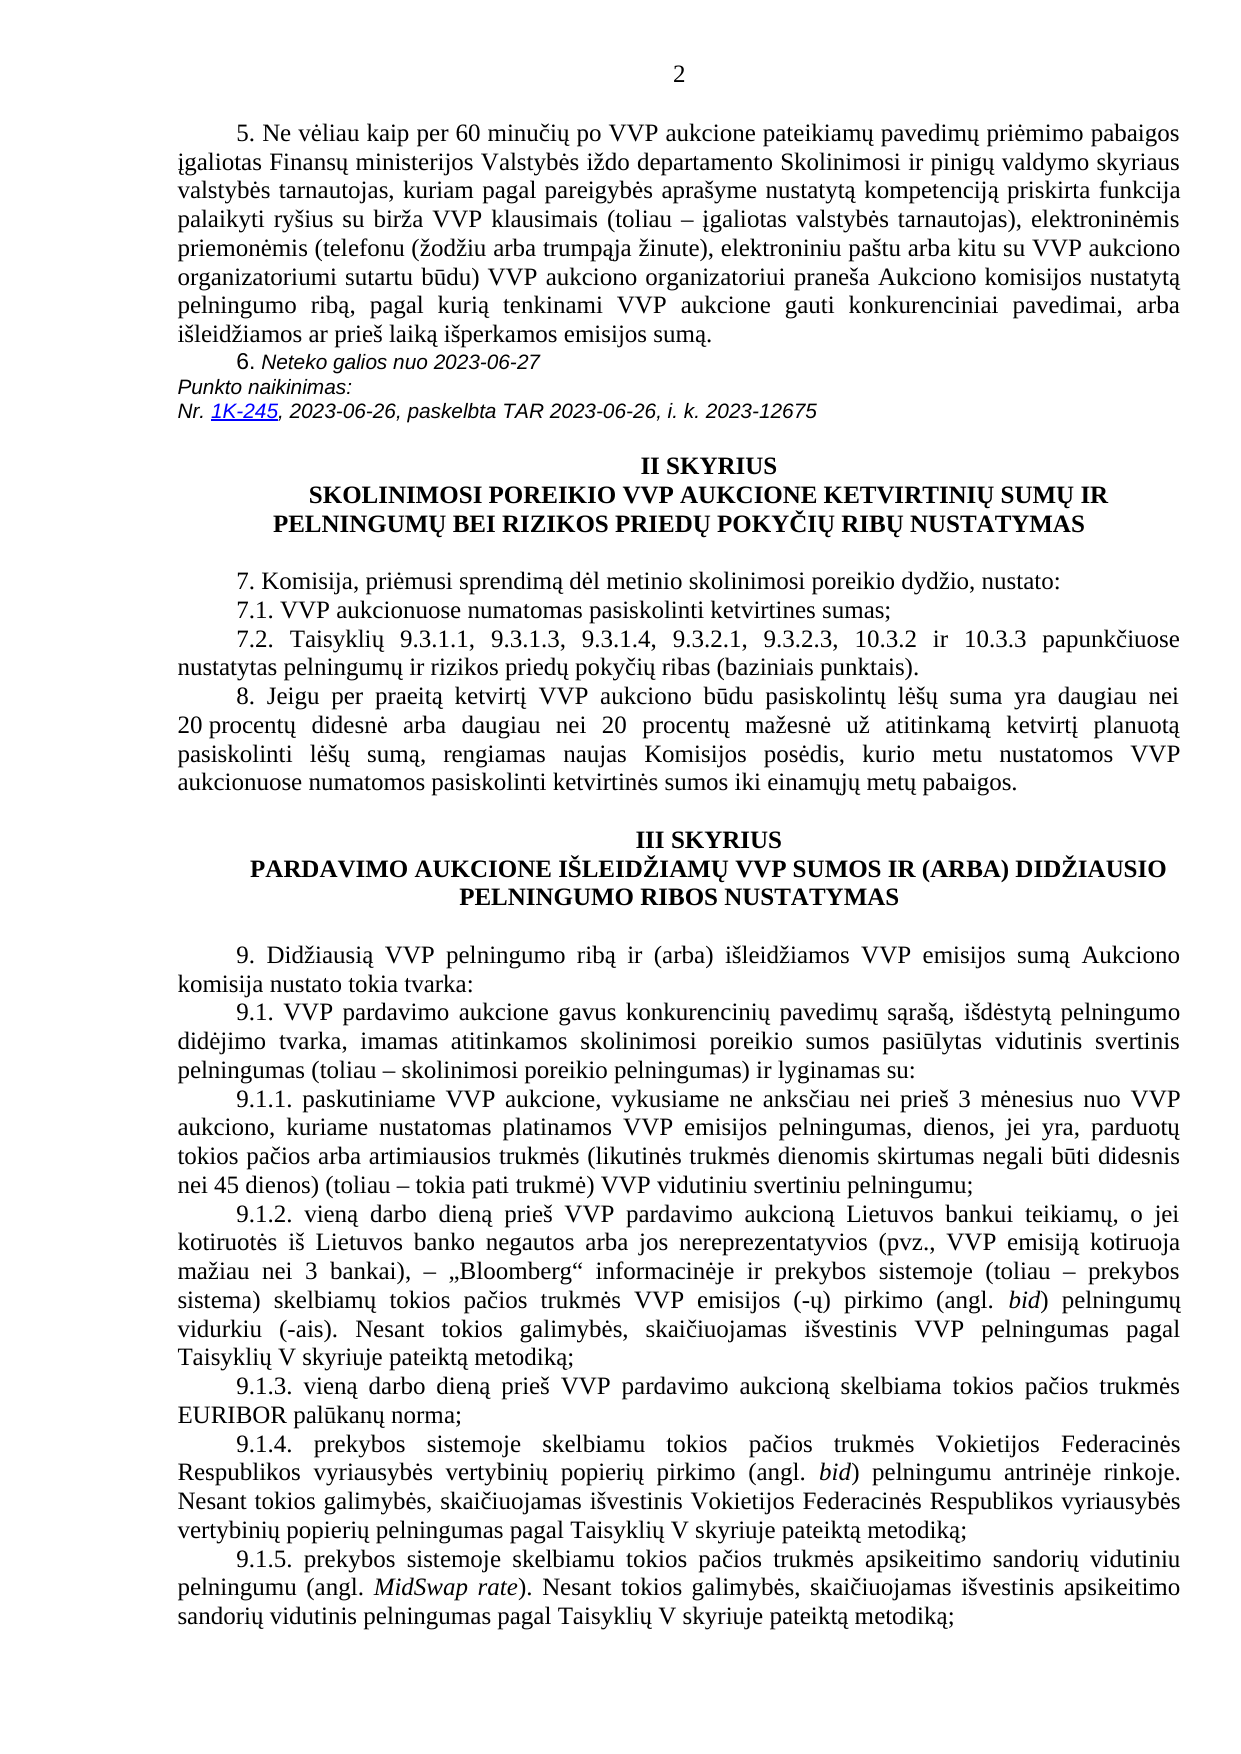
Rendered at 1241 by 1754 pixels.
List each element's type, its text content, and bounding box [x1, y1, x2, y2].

text 9.1.1. paskutiniame VVP aukcione, vykusiame ne anksčiau nei prieš 3 mėnesius nuo VVP aukciono, kuriame nustatomas platinamos VVP emisijos pelningumas, dienos, jei yra, parduotų tokios pačios arba artimiausios trukmės (likutinės trukmės dienomis skirtumas negali būti didesnis nei 45 dienos) (toliau – tokia pati trukmė) VVP vidutiniu svertiniu pelningumu; [177, 1084, 1181, 1199]
text 8. Jeigu per praeitą ketvirtį VVP aukciono būdu pasiskolintų lėšų suma yra daugiau nei 20 procentų didesnė arba daugiau nei 20 procentų mažesnė už atitinkamą ketvirtį planuotą pasiskolinti lėšų sumą, rengiamas naujas Komisijos posėdis, kurio metu nustatomos VVP aukcionuose numatomos pasiskolinti ketvirtinės sumos iki einamųjų metų pabaigos. [177, 681, 1181, 796]
text 9.1.5. prekybos sistemoje skelbiamu tokios pačios trukmės apsikeitimo sandorių vidutiniu pelningumu (angl. MidSwap rate). Nesant tokios galimybės, skaičiuojamas išvestinis apsikeitimo sandorių vidutinis pelningumas pagal Taisyklių V skyriuje pateiktą metodiką; [177, 1544, 1181, 1630]
text 6. Neteko galios nuo 2023-06-27 [177, 348, 1181, 374]
text PARDAVIMO AUKCIONE IŠLEIDŽIAMŲ VVP SUMOS IR (ARBA) DIDŽIAUSIO PELNINGUMO RIBOS NUSTATYMAS [177, 854, 1181, 911]
text Nr. 1K-245, 2023-06-26, paskelbta TAR 2023-06-26, i. k. 2023-12675 [177, 398, 1181, 422]
text 9.1.3. vieną darbo dieną prieš VVP pardavimo aukcioną skelbiama tokios pačios trukmės EURIBOR palūkanų norma; [177, 1371, 1181, 1429]
text 7.2. Taisyklių 9.3.1.1, 9.3.1.3, 9.3.1.4, 9.3.2.1, 9.3.2.3, 10.3.2 ir 10.3.3 papunkčiuose nustatytas pelningumų ir rizikos priedų pokyčių ribas (baziniais punktais). [177, 624, 1181, 681]
text 9.1.2. vieną darbo dieną prieš VVP pardavimo aukcioną Lietuvos bankui teikiamų, o jei kotiruotės iš Lietuvos banko negautos arba jos nereprezentatyvios (pvz., VVP emisiją kotiruoja mažiau nei 3 bankai), – „Bloomberg“ informacinėje ir prekybos sistemoje (toliau – prekybos sistema) skelbiamų tokios pačios trukmės VVP emisijos (-ų) pirkimo (angl. bid) pelningumų vidurkiu (-ais). Nesant tokios galimybės, skaičiuojamas išvestinis VVP pelningumas pagal Taisyklių V skyriuje pateiktą metodiką; [177, 1199, 1181, 1371]
text 9.1.4. prekybos sistemoje skelbiamu tokios pačios trukmės Vokietijos Federacinės Respublikos vyriausybės vertybinių popierių pirkimo (angl. bid) pelningumu antrinėje rinkoje. Nesant tokios galimybės, skaičiuojamas išvestinis Vokietijos Federacinės Respublikos vyriausybės vertybinių popierių pelningumas pagal Taisyklių V skyriuje pateiktą metodiką; [177, 1429, 1181, 1544]
text SKOLINIMOSI POREIKIO VVP AUKCIONE KETVIRTINIŲ SUMŲ IR PELNINGUMŲ BEI RIZIKOS PRIEDŲ POKYČIŲ RIBŲ NUSTATYMAS [177, 480, 1181, 537]
text 5. Ne vėliau kaip per 60 minučių po VVP aukcione pateikiamų pavedimų priėmimo pabaigos įgaliotas Finansų ministerijos Valstybės iždo departamento Skolinimosi ir pinigų valdymo skyriaus valstybės tarnautojas, kuriam pagal pareigybės aprašyme nustatytą kompetenciją priskirta funkcija palaikyti ryšius su birža VVP klausimais (toliau – įgaliotas valstybės tarnautojas), elektroninėmis priemonėmis (telefonu (žodžiu arba trumpąja žinute), elektroniniu paštu arba kitu su VVP aukciono organizatoriumi sutartu būdu) VVP aukciono organizatoriui praneša Aukciono komisijos nustatytą pelningumo ribą, pagal kurią tenkinami VVP aukcione gauti konkurenciniai pavedimai, arba išleidžiamos ar prieš laiką išperkamos emisijos sumą. [177, 118, 1181, 348]
text III SKYRIUS [177, 825, 1181, 854]
text 7.1. VVP aukcionuose numatomas pasiskolinti ketvirtines sumas; [177, 595, 1181, 624]
text Punkto naikinimas: [177, 374, 1181, 398]
text 9.1. VVP pardavimo aukcione gavus konkurencinių pavedimų sąrašą, išdėstytą pelningumo didėjimo tvarka, imamas atitinkamos skolinimosi poreikio sumos pasiūlytas vidutinis svertinis pelningumas (toliau – skolinimosi poreikio pelningumas) ir lyginamas su: [177, 997, 1181, 1084]
text 9. Didžiausią VVP pelningumo ribą ir (arba) išleidžiamos VVP emisijos sumą Aukciono komisija nustato tokia tvarka: [177, 940, 1181, 997]
text 7. Komisija, priėmusi sprendimą dėl metinio skolinimosi poreikio dydžio, nustato: [177, 566, 1181, 595]
text II SKYRIUS [177, 451, 1181, 480]
